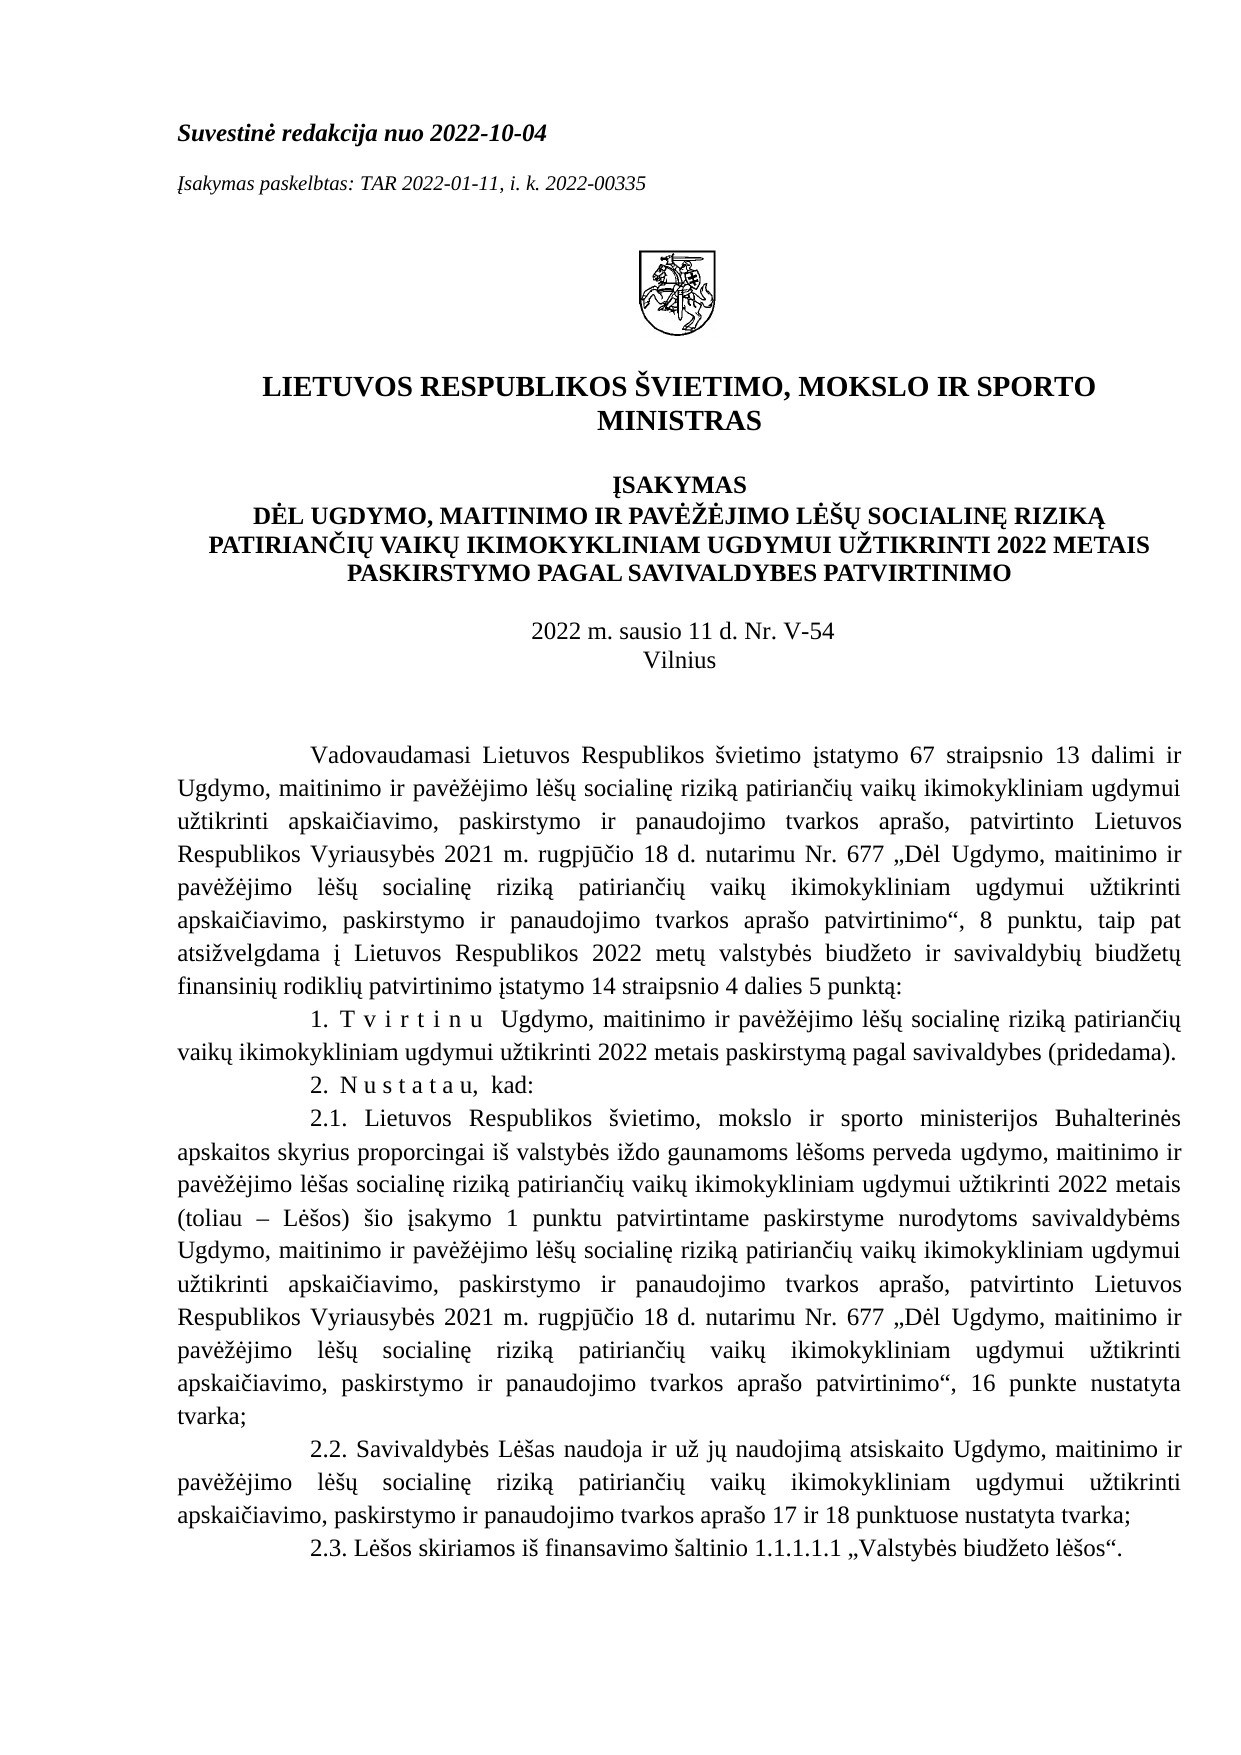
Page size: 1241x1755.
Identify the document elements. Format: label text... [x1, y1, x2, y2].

text Įsakymas paskelbtas: TAR 2022-01-11, i. k. 2022-00335 [177, 171, 1182, 195]
text DĖL UGDYMO, MAITINIMO IR PAVĖŽĖJIMO LĖŠŲ SOCIALINĘ RIZIKĄ PATIRIANČIŲ VAIKŲ IKIMOKYKLINIAM UGDYMUI UŽTIKRINTI 2022 METAIS PASKIRSTYMO PAGAL SAVIVALDYBES PATVIRTINIMO [177, 501, 1182, 587]
text 2022 m. sausio 11 d. Nr. V-54 [177, 616, 1182, 645]
text 2.3. Lėšos skiriamos iš finansavimo šaltinio 1.1.1.1.1 „Valstybės biudžeto lėšos“. [177, 1533, 1182, 1562]
text Vadovaudamasi Lietuvos Respublikos švietimo įstatymo 67 straipsnio 13 dalimi ir Ugdymo, maitinimo ir pavėžėjimo lėšų socialinę riziką patiriančių vaikų ikimokykliniam ugdymui užtikrinti apskaičiavimo, paskirstymo ir panaudojimo tvarkos aprašo, patvirtinto Lietuvos Respublikos Vyriausybės 2021 m. rugpjūčio 18 d. nutarimu Nr. 677 „Dėl Ugdymo, maitinimo ir pavėžėjimo lėšų socialinę riziką patiriančių vaikų ikimokykliniam ugdymui užtikrinti apskaičiavimo, paskirstymo ir panaudojimo tvarkos aprašo patvirtinimo“, 8 punktu, taip pat atsižvelgdama į Lietuvos Respublikos 2022 metų valstybės biudžeto ir savivaldybių biudžetų finansinių rodiklių patvirtinimo įstatymo 14 straipsnio 4 dalies 5 punktą: [177, 739, 1182, 1000]
text 2.2. Savivaldybės Lėšas naudoja ir už jų naudojimą atsiskaito Ugdymo, maitinimo ir pavėžėjimo lėšų socialinę riziką patiriančių vaikų ikimokykliniam ugdymui užtikrinti apskaičiavimo, paskirstymo ir panaudojimo tvarkos aprašo 17 ir 18 punktuose nustatyta tvarka; [177, 1434, 1182, 1528]
text 1. T v i r t i n u Ugdymo, maitinimo ir pavėžėjimo lėšų socialinę riziką patiriančių vaikų ikimokykliniam ugdymui užtikrinti 2022 metais paskirstymą pagal savivaldybes (pridedama). [177, 1004, 1182, 1066]
text 2.1. Lietuvos Respublikos švietimo, mokslo ir sporto ministerijos Buhalterinės apskaitos skyrius proporcingai iš valstybės iždo gaunamoms lėšoms perveda ugdymo, maitinimo ir pavėžėjimo lėšas socialinę riziką patiriančių vaikų ikimokykliniam ugdymui užtikrinti 2022 metais (toliau – Lėšos) šio įsakymo 1 punktu patvirtintame paskirstyme nurodytoms savivaldybėms Ugdymo, maitinimo ir pavėžėjimo lėšų socialinę riziką patiriančių vaikų ikimokykliniam ugdymui užtikrinti apskaičiavimo, paskirstymo ir panaudojimo tvarkos aprašo, patvirtinto Lietuvos Respublikos Vyriausybės 2021 m. rugpjūčio 18 d. nutarimu Nr. 677 „Dėl Ugdymo, maitinimo ir pavėžėjimo lėšų socialinę riziką patiriančių vaikų ikimokykliniam ugdymui užtikrinti apskaičiavimo, paskirstymo ir panaudojimo tvarkos aprašo patvirtinimo“, 16 punkte nustatyta tvarka; [177, 1103, 1182, 1429]
text LIETUVOS RESPUBLIKOS ŠVIETIMO, MOKSLO IR SPORTO MINISTRAS [177, 369, 1182, 436]
text Vilnius [177, 645, 1182, 673]
text ĮSAKYMAS [177, 470, 1182, 499]
text 2. N u s t a t a u, kad: [177, 1071, 1182, 1099]
text Suvestinė redakcija nuo 2022-10-04 [177, 118, 1182, 147]
